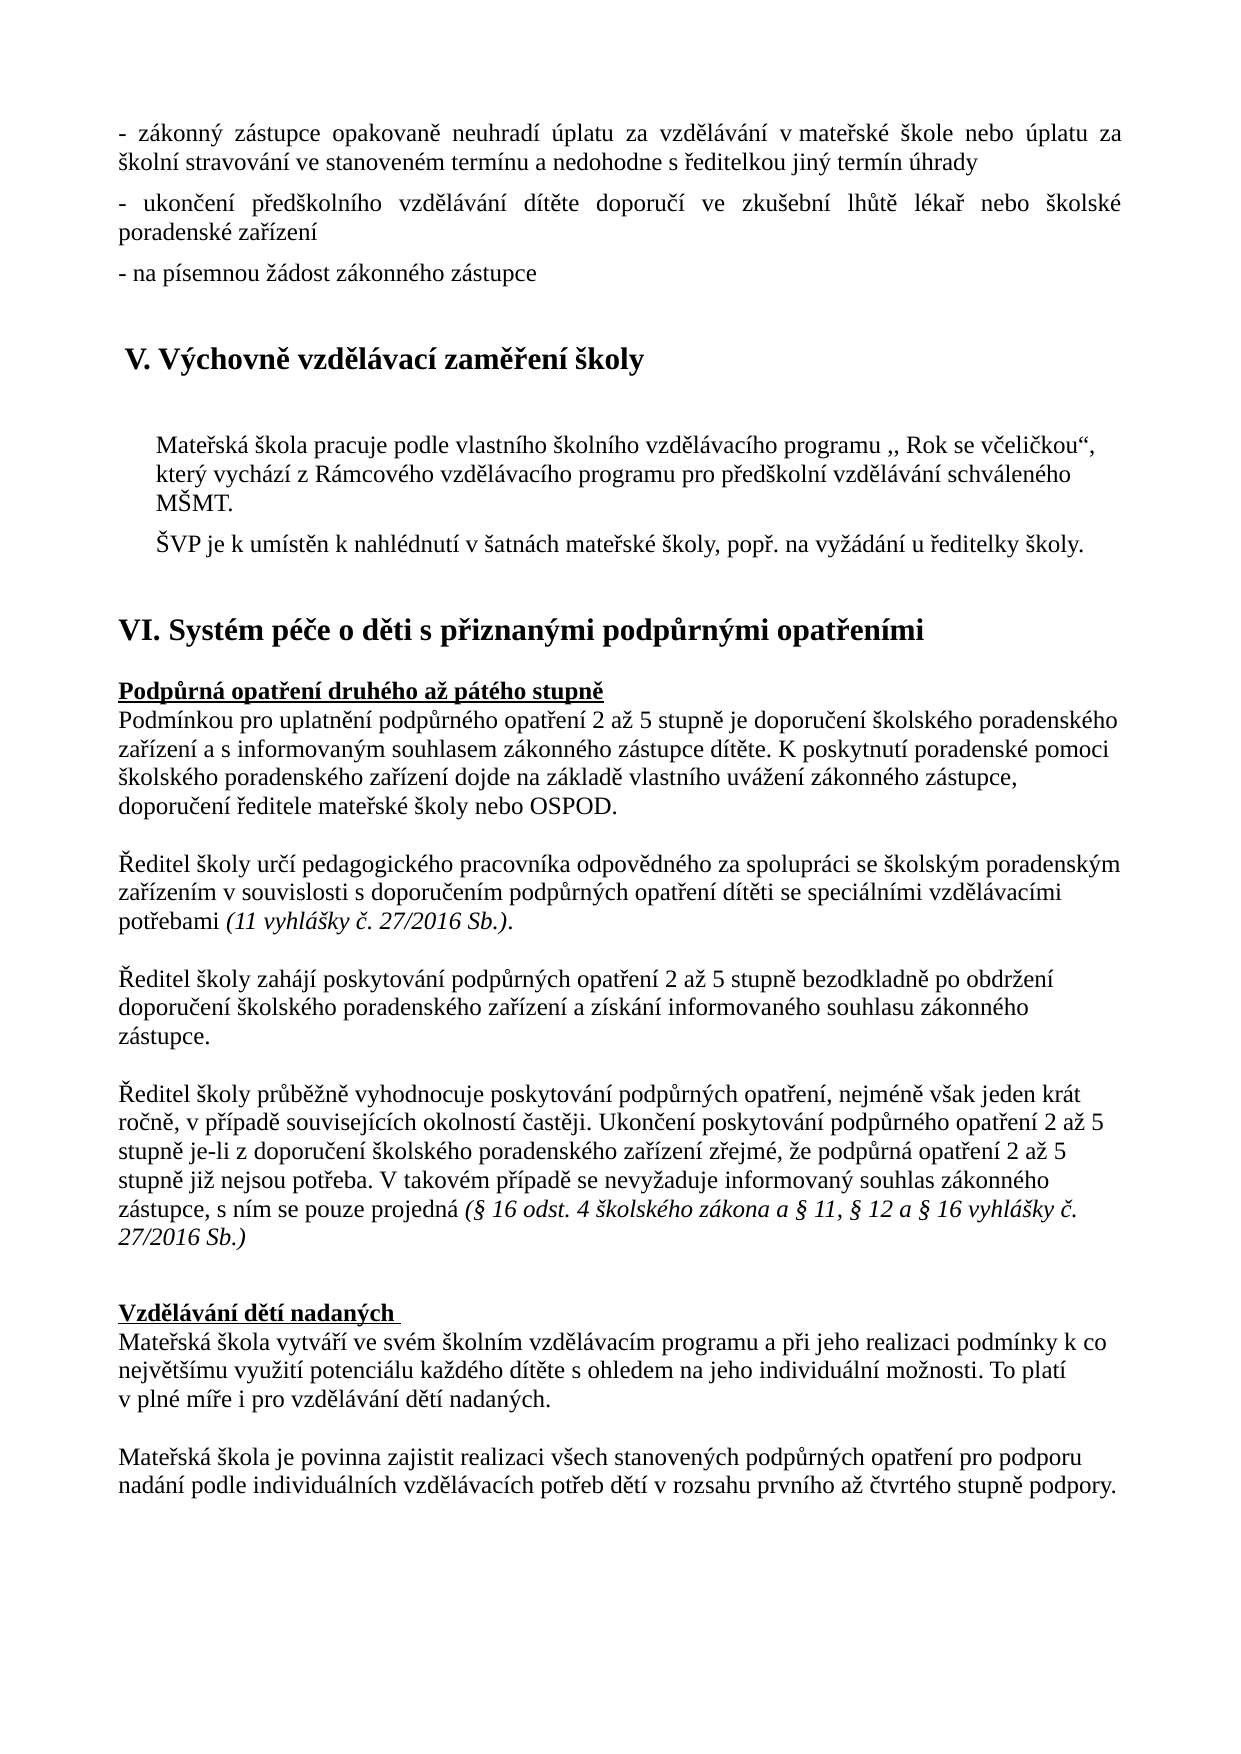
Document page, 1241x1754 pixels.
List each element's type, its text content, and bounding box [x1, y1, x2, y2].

text VI. Systém péče o děti s přiznanými podpůrnými opatřeními [118, 612, 1122, 647]
text Ředitel školy zahájí poskytování podpůrných opatření 2 až 5 stupně bezodkladně po obdržení doporučení školského poradenského zařízení a získání informovaného souhlasu zákonného zástupce. [118, 964, 1122, 1050]
text Podpůrná opatření druhého až pátého stupně [118, 676, 1122, 705]
text Mateřská škola je povinna zajistit realizaci všech stanovených podpůrných opatření pro podporu nadání podle individuálních vzdělávacích potřeb dětí v rozsahu prvního až čtvrtého stupně podpory. [118, 1442, 1122, 1499]
text - zákonný zástupce opakovaně neuhradí úplatu za vzdělávání v mateřské škole nebo úplatu za školní stravování ve stanoveném termínu a nedohodne s ředitelkou jiný termín úhrady [118, 118, 1122, 176]
text Mateřská škola pracuje podle vlastního školního vzdělávacího programu ,, Rok se včeličkou“, který vychází z Rámcového vzdělávacího programu pro předškolní vzdělávání schváleného MŠMT. [156, 430, 1122, 517]
text Vzdělávání dětí nadaných [118, 1298, 1122, 1327]
text V. Výchovně vzdělávací zaměření školy [118, 341, 1122, 377]
text Podmínkou pro uplatnění podpůrného opatření 2 až 5 stupně je doporučení školského poradenského zařízení a s informovaným souhlasem zákonného zástupce dítěte. K poskytnutí poradenské pomoci školského poradenského zařízení dojde na základě vlastního uvážení zákonného zástupce, doporučení ředitele mateřské školy nebo OSPOD. [118, 705, 1122, 820]
text ŠVP je k umístěn k nahlédnutí v šatnách mateřské školy, popř. na vyžádání u ředitelky školy. [156, 529, 1122, 558]
text - na písemnou žádost zákonného zástupce [118, 258, 1122, 287]
text Mateřská škola vytváří ve svém školním vzdělávacím programu a při jeho realizaci podmínky k co největšímu využití potenciálu každého dítěte s ohledem na jeho individuální možnosti. To platí v plné míře i pro vzdělávání dětí nadaných. [118, 1327, 1122, 1413]
text - ukončení předškolního vzdělávání dítěte doporučí ve zkušební lhůtě lékař nebo školské poradenské zařízení [118, 188, 1122, 246]
text Ředitel školy určí pedagogického pracovníka odpovědného za spolupráci se školským poradenským zařízením v souvislosti s doporučením podpůrných opatření dítěti se speciálními vzdělávacími potřebami (11 vyhlášky č. 27/2016 Sb.). [118, 849, 1122, 935]
text Ředitel školy průběžně vyhodnocuje poskytování podpůrných opatření, nejméně však jeden krát ročně, v případě souvisejících okolností častěji. Ukončení poskytování podpůrného opatření 2 až 5 stupně je-li z doporučení školského poradenského zařízení zřejmé, že podpůrná opatření 2 až 5 stupně již nejsou potřeba. V takovém případě se nevyžaduje informovaný souhlas zákonného zástupce, s ním se pouze projedná (§ 16 odst. 4 školského zákona a § 11, § 12 a § 16 vyhlášky č. 27/2016 Sb.) [118, 1079, 1122, 1251]
